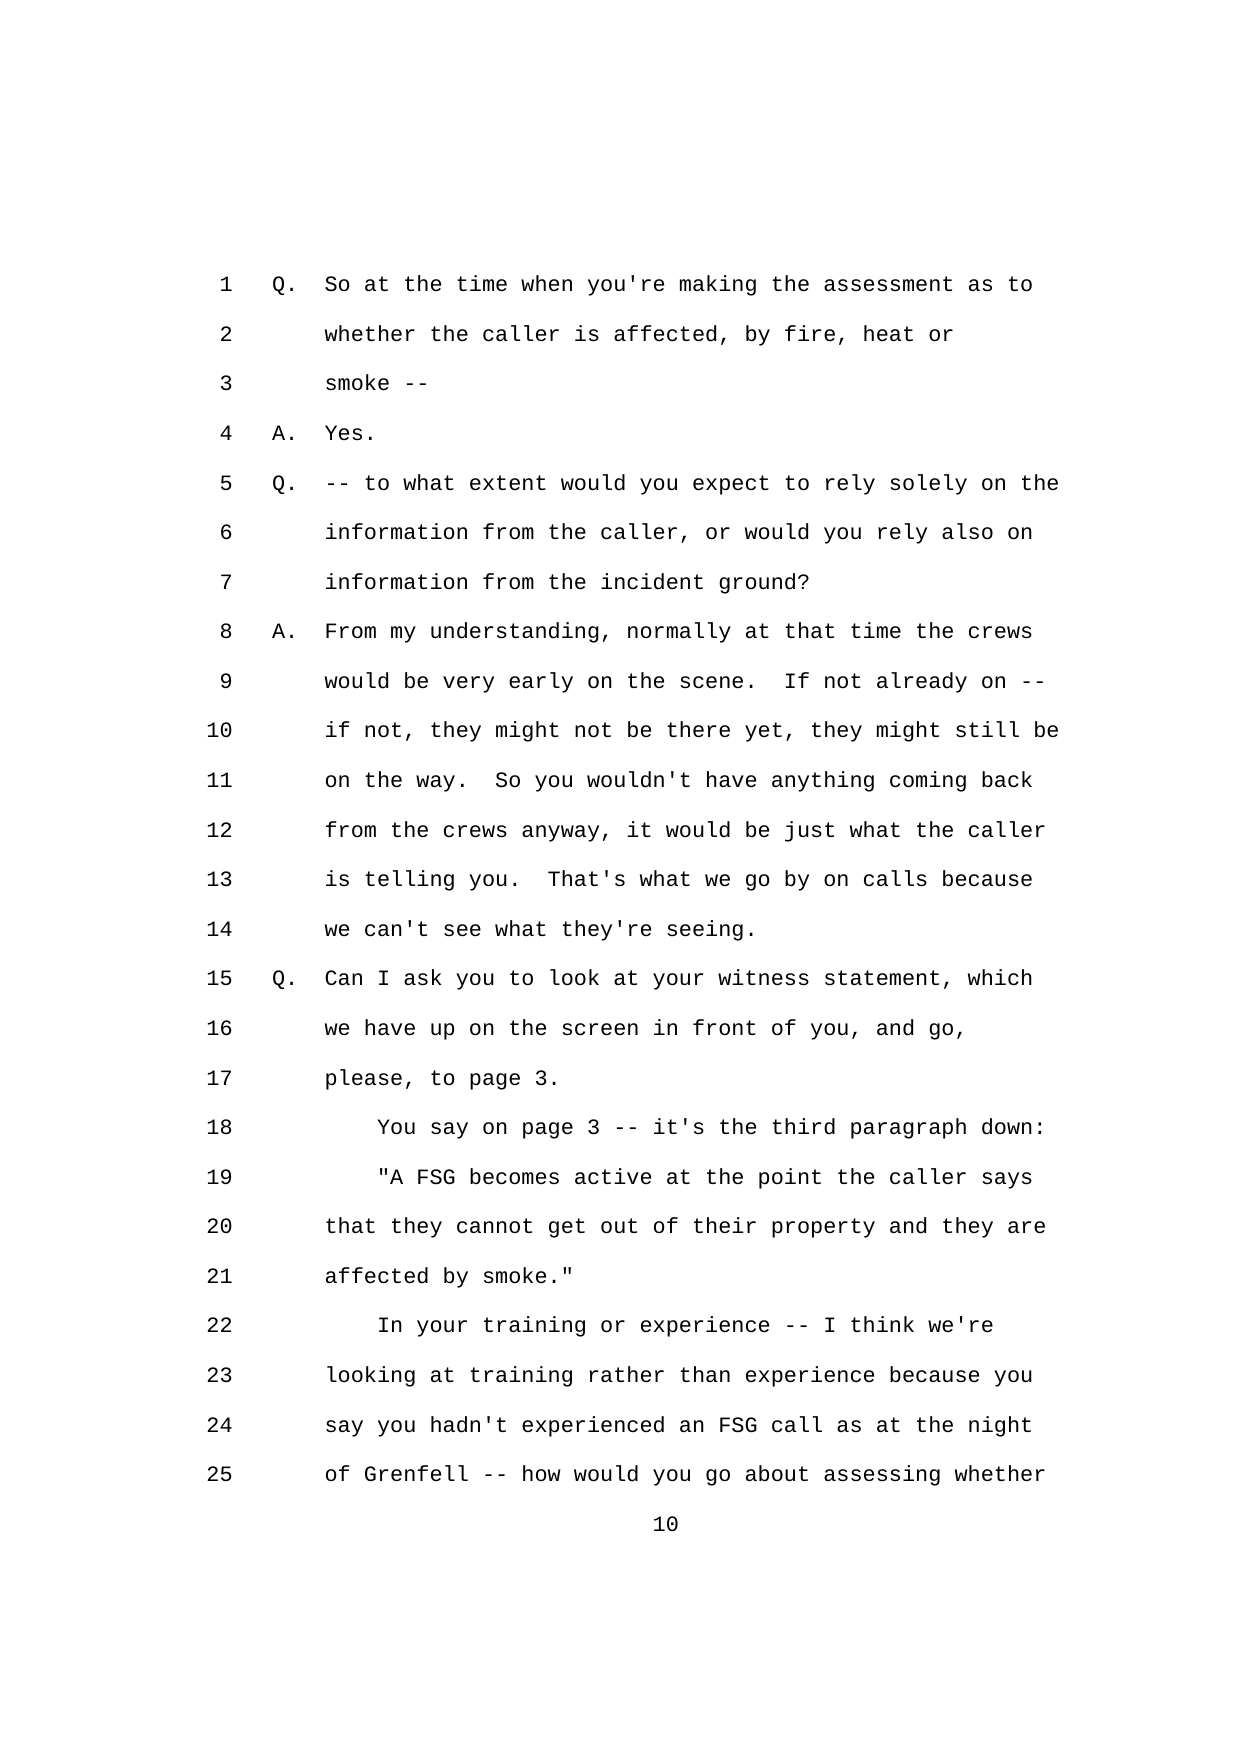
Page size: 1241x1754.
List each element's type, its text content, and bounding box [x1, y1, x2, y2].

text 24 say you hadn't experienced an FSG call as at the night [75, 1414, 1165, 1438]
text 14 we can't see what they're seeing. [75, 918, 1165, 943]
text 1 Q. So at the time when you're making the assessment as to [75, 273, 1165, 298]
text 11 on the way. So you wouldn't have anything coming back [75, 769, 1165, 794]
text 9 would be very early on the scene. If not already on -- [75, 670, 1165, 695]
text 3 smoke -- [75, 372, 1165, 397]
text 7 information from the incident ground? [75, 571, 1165, 596]
text 19 "A FSG becomes active at the point the caller says [75, 1166, 1165, 1191]
text 6 information from the caller, or would you rely also on [75, 521, 1165, 546]
text 20 that they cannot get out of their property and they are [75, 1215, 1165, 1240]
text 10 if not, they might not be there yet, they might still be [75, 719, 1165, 744]
text 22 In your training or experience -- I think we're [75, 1314, 1165, 1339]
text 21 affected by smoke." [75, 1265, 1165, 1290]
text 2 whether the caller is affected, by fire, heat or [75, 323, 1165, 348]
text 18 You say on page 3 -- it's the third paragraph down: [75, 1116, 1165, 1141]
text 15 Q. Can I ask you to look at your witness statement, which [75, 967, 1165, 992]
text 17 please, to page 3. [75, 1067, 1165, 1091]
text 8 A. From my understanding, normally at that time the crews [75, 620, 1165, 645]
text 5 Q. -- to what extent would you expect to rely solely on the [75, 472, 1165, 496]
text 13 is telling you. That's what we go by on calls because [75, 868, 1165, 893]
text 4 A. Yes. [75, 422, 1165, 447]
text 12 from the crews anyway, it would be just what the caller [75, 819, 1165, 843]
text 10 [75, 1513, 1165, 1538]
text 23 looking at training rather than experience because you [75, 1364, 1165, 1389]
text 25 of Grenfell -- how would you go about assessing whether [75, 1463, 1165, 1488]
text 16 we have up on the screen in front of you, and go, [75, 1017, 1165, 1042]
